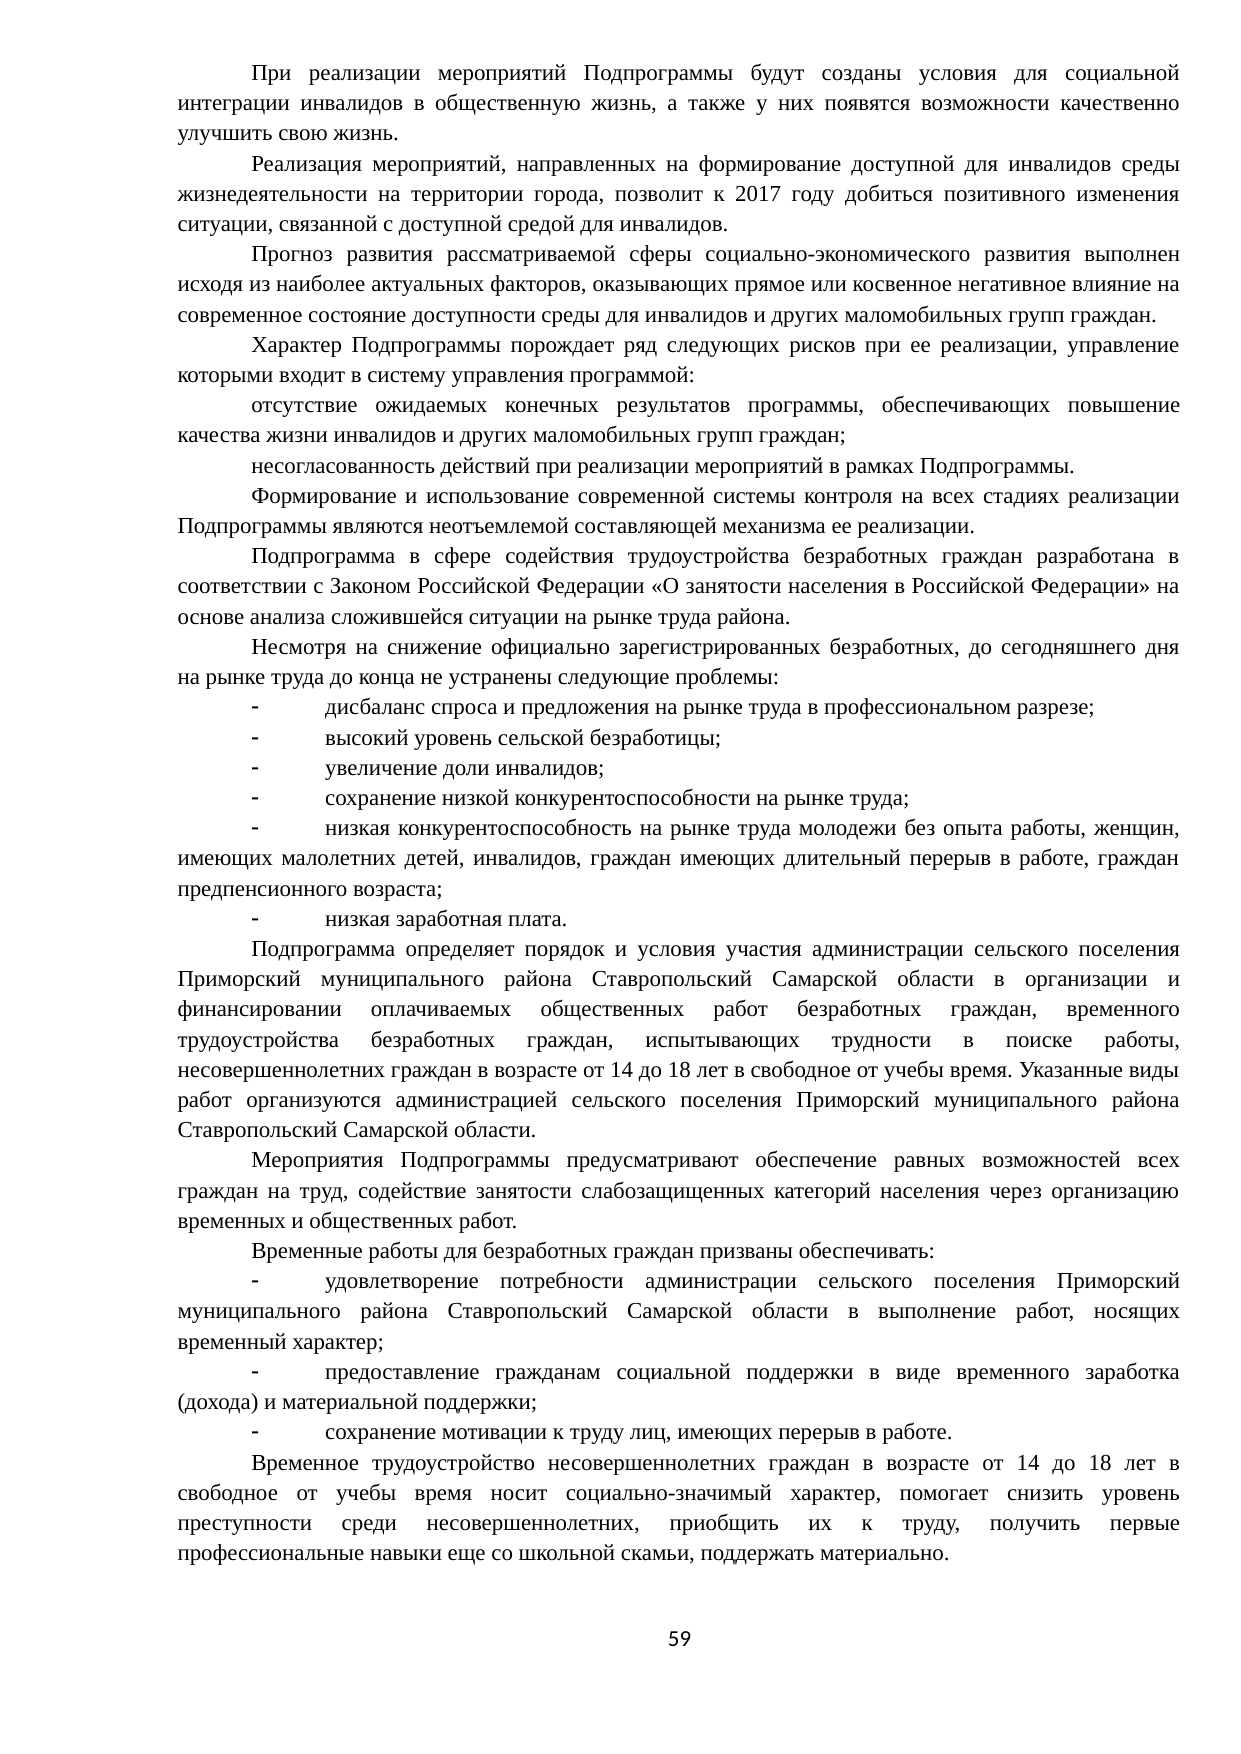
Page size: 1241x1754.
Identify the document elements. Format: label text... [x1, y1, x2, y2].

list предоставление гражданам социальной поддержки в виде временного заработка (дохода) и материальной поддержки; [177, 1358, 1181, 1414]
text При реализации мероприятий Подпрограммы будут созданы условия для социальной интеграции инвалидов в общественную жизнь, а также у них появятся возможности качественно улучшить свою жизнь. [177, 59, 1181, 146]
list сохранение низкой конкурентоспособности на рынке труда; [177, 784, 1181, 810]
text Временное трудоустройство несовершеннолетних граждан в возрасте от 14 до 18 лет в свободное от учебы время носит социально-значимый характер, помогает снизить уровень преступности среди несовершеннолетних, приобщить их к труду, получить первые профессиональные навыки еще со школьной скамьи, поддержать материально. [177, 1449, 1181, 1566]
text отсутствие ожидаемых конечных результатов программы, обеспечивающих повышение качества жизни инвалидов и других маломобильных групп граждан; [177, 391, 1181, 448]
text Реализация мероприятий, направленных на формирование доступной для инвалидов среды жизнедеятельности на территории города, позволит к 2017 году добиться позитивного изменения ситуации, связанной с доступной средой для инвалидов. [177, 150, 1181, 236]
text Характер Подпрограммы порождает ряд следующих рисков при ее реализации, управление которыми входит в систему управления программой: [177, 331, 1181, 387]
list низкая заработная плата. [177, 905, 1181, 931]
text Подпрограмма определяет порядок и условия участия администрации сельского поселения Приморский муниципального района Ставропольский Самарской области в организации и финансировании оплачиваемых общественных работ безработных граждан, временного трудоустройства безработных граждан, испытывающих трудности в поиске работы, несовершеннолетних граждан в возрасте от 14 до 18 лет в свободное от учебы время. Указанные виды работ организуются администрацией сельского поселения Приморский муниципального района Ставропольский Самарской области. [177, 935, 1181, 1143]
text Несмотря на снижение официально зарегистрированных безработных, до сегодняшнего дня на рынке труда до конца не устранены следующие проблемы: [177, 633, 1181, 689]
list увеличение доли инвалидов; [177, 754, 1181, 780]
text Мероприятия Подпрограммы предусматривают обеспечение равных возможностей всех граждан на труд, содействие занятости слабозащищенных категорий населения через организацию временных и общественных работ. [177, 1147, 1181, 1233]
text Формирование и использование современной системы контроля на всех стадиях реализации Подпрограммы являются неотъемлемой составляющей механизма ее реализации. [177, 482, 1181, 538]
list удовлетворение потребности администрации сельского поселения Приморский муниципального района Ставропольский Самарской области в выполнение работ, носящих временный характер; [177, 1267, 1181, 1354]
list низкая конкурентоспособность на рынке труда молодежи без опыта работы, женщин, имеющих малолетних детей, инвалидов, граждан имеющих длительный перерыв в работе, граждан предпенсионного возраста; [177, 814, 1181, 901]
text Прогноз развития рассматриваемой сферы социально-экономического развития выполнен исходя из наиболее актуальных факторов, оказывающих прямое или косвенное негативное влияние на современное состояние доступности среды для инвалидов и других маломобильных групп граждан. [177, 240, 1181, 327]
list высокий уровень сельской безработицы; [177, 724, 1181, 750]
text Подпрограмма в сфере содействия трудоустройства безработных граждан разработана в соответствии с Законом Российской Федерации «О занятости населения в Российской Федерации» на основе анализа сложившейся ситуации на рынке труда района. [177, 542, 1181, 629]
text Временные работы для безработных граждан призваны обеспечивать: [177, 1237, 1181, 1263]
list дисбаланс спроса и предложения на рынке труда в профессиональном разрезе; [177, 693, 1181, 720]
list сохранение мотивации к труду лиц, имеющих перерыв в работе. [177, 1418, 1181, 1445]
text несогласованность действий при реализации мероприятий в рамках Подпрограммы. [177, 452, 1181, 478]
